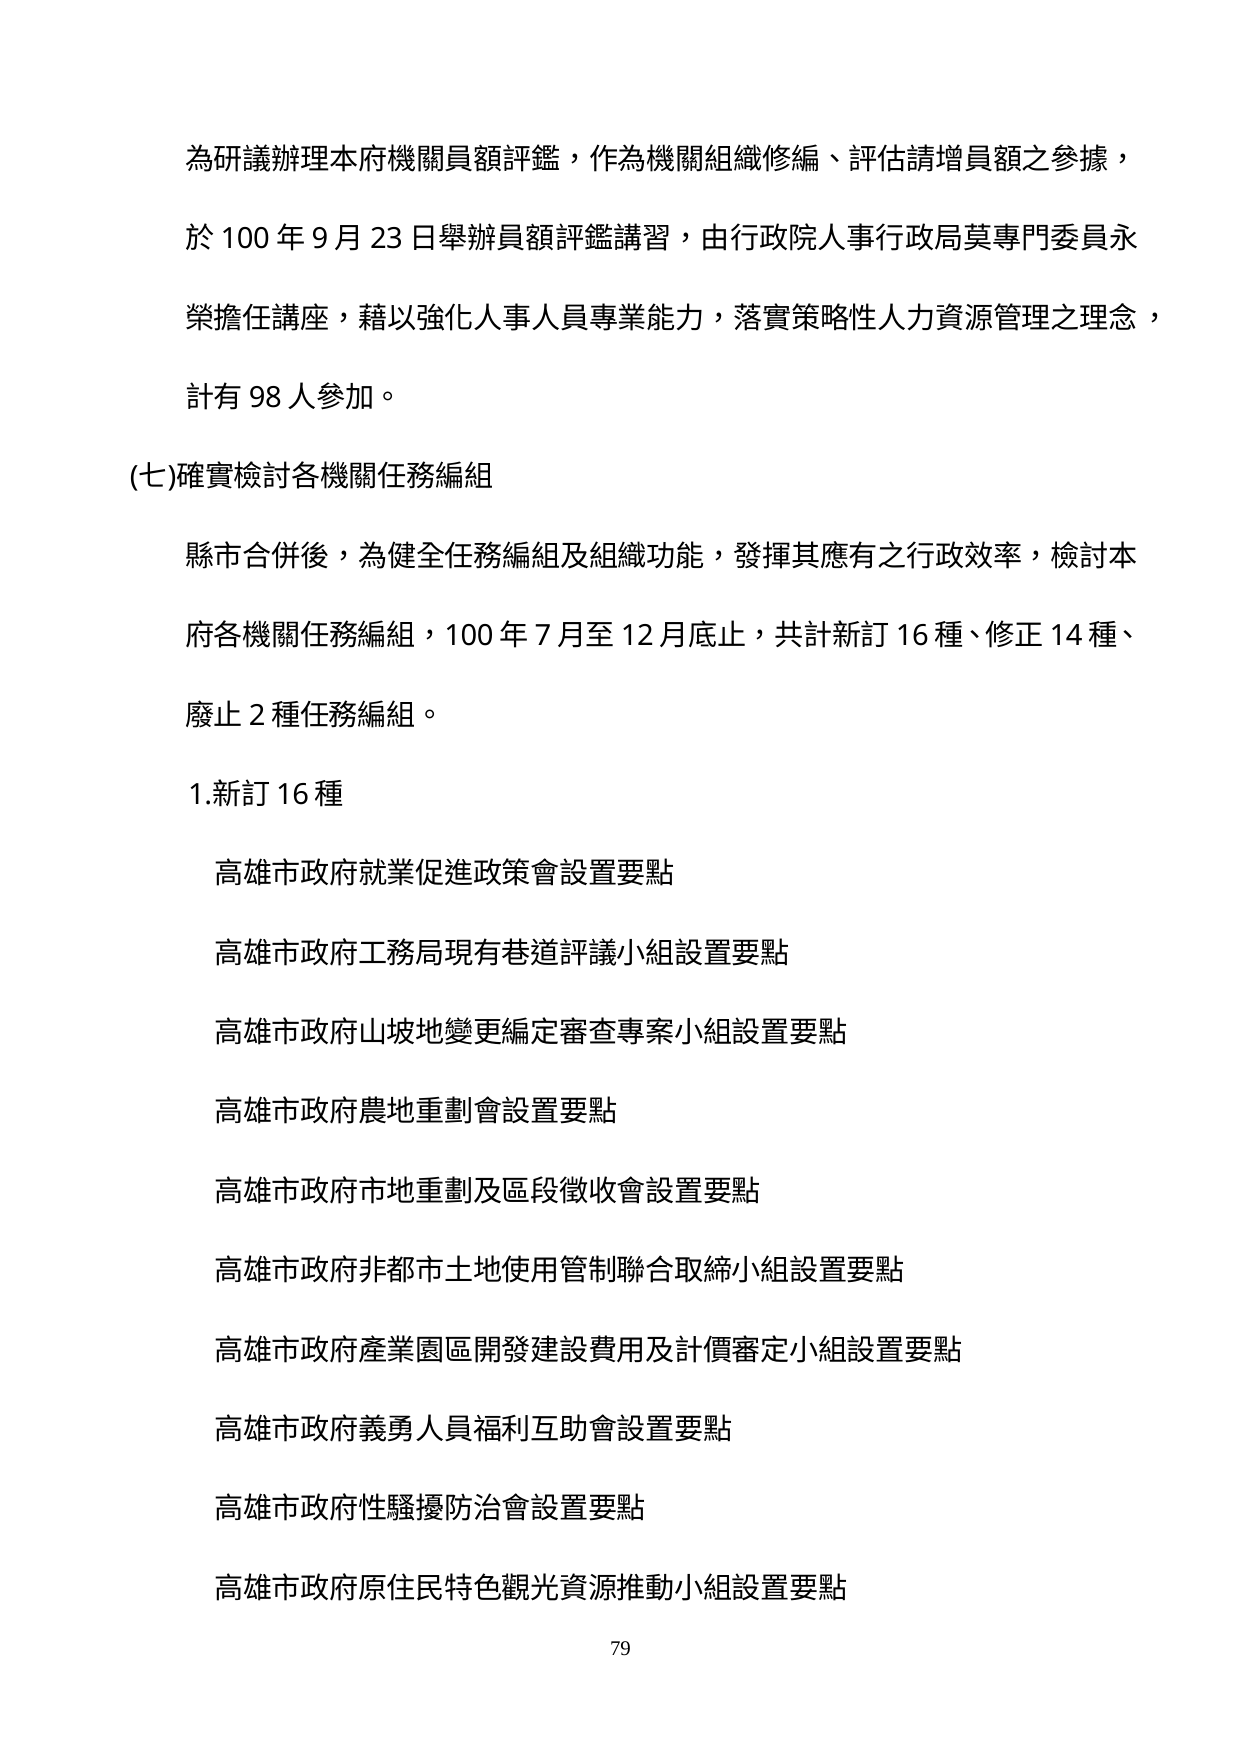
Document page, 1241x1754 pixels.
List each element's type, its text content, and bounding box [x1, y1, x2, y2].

text (七)確實檢討各機關任務編組 [129, 434, 1140, 514]
text 高雄市政府原住民特色觀光資源推動小組設置要點 [214, 1546, 1140, 1625]
text 高雄市政府山坡地變更編定審查專案小組設置要點 [214, 990, 1140, 1069]
text 高雄市政府就業促進政策會設置要點 [214, 831, 1140, 911]
text 縣市合併後，為健全任務編組及組織功能，發揮其應有之行政效率，檢討本府各機關任務編組，100年7月至12月底止，共計新訂16種、修正14種、廢止2種任務編組。 [185, 514, 1140, 752]
text 高雄市政府產業園區開發建設費用及計價審定小組設置要點 [214, 1308, 1140, 1387]
text 高雄市政府非都市土地使用管制聯合取締小組設置要點 [214, 1228, 1140, 1308]
text 高雄市政府農地重劃會設置要點 [214, 1069, 1140, 1149]
text 高雄市政府市地重劃及區段徵收會設置要點 [214, 1149, 1140, 1228]
text 高雄市政府性騷擾防治會設置要點 [214, 1466, 1140, 1546]
text 高雄市政府義勇人員福利互助會設置要點 [214, 1387, 1140, 1466]
text 高雄市政府工務局現有巷道評議小組設置要點 [214, 911, 1140, 990]
text 為研議辦理本府機關員額評鑑，作為機關組織修編、評估請增員額之參據，於100年9月23日舉辦員額評鑑講習，由行政院人事行政局莫專門委員永榮擔任講座，藉以強化人事人員專業能力，落實策略性人力資源管理之理念，計有98人參加。 [185, 117, 1140, 434]
text 1.新訂16種 [188, 752, 1140, 831]
